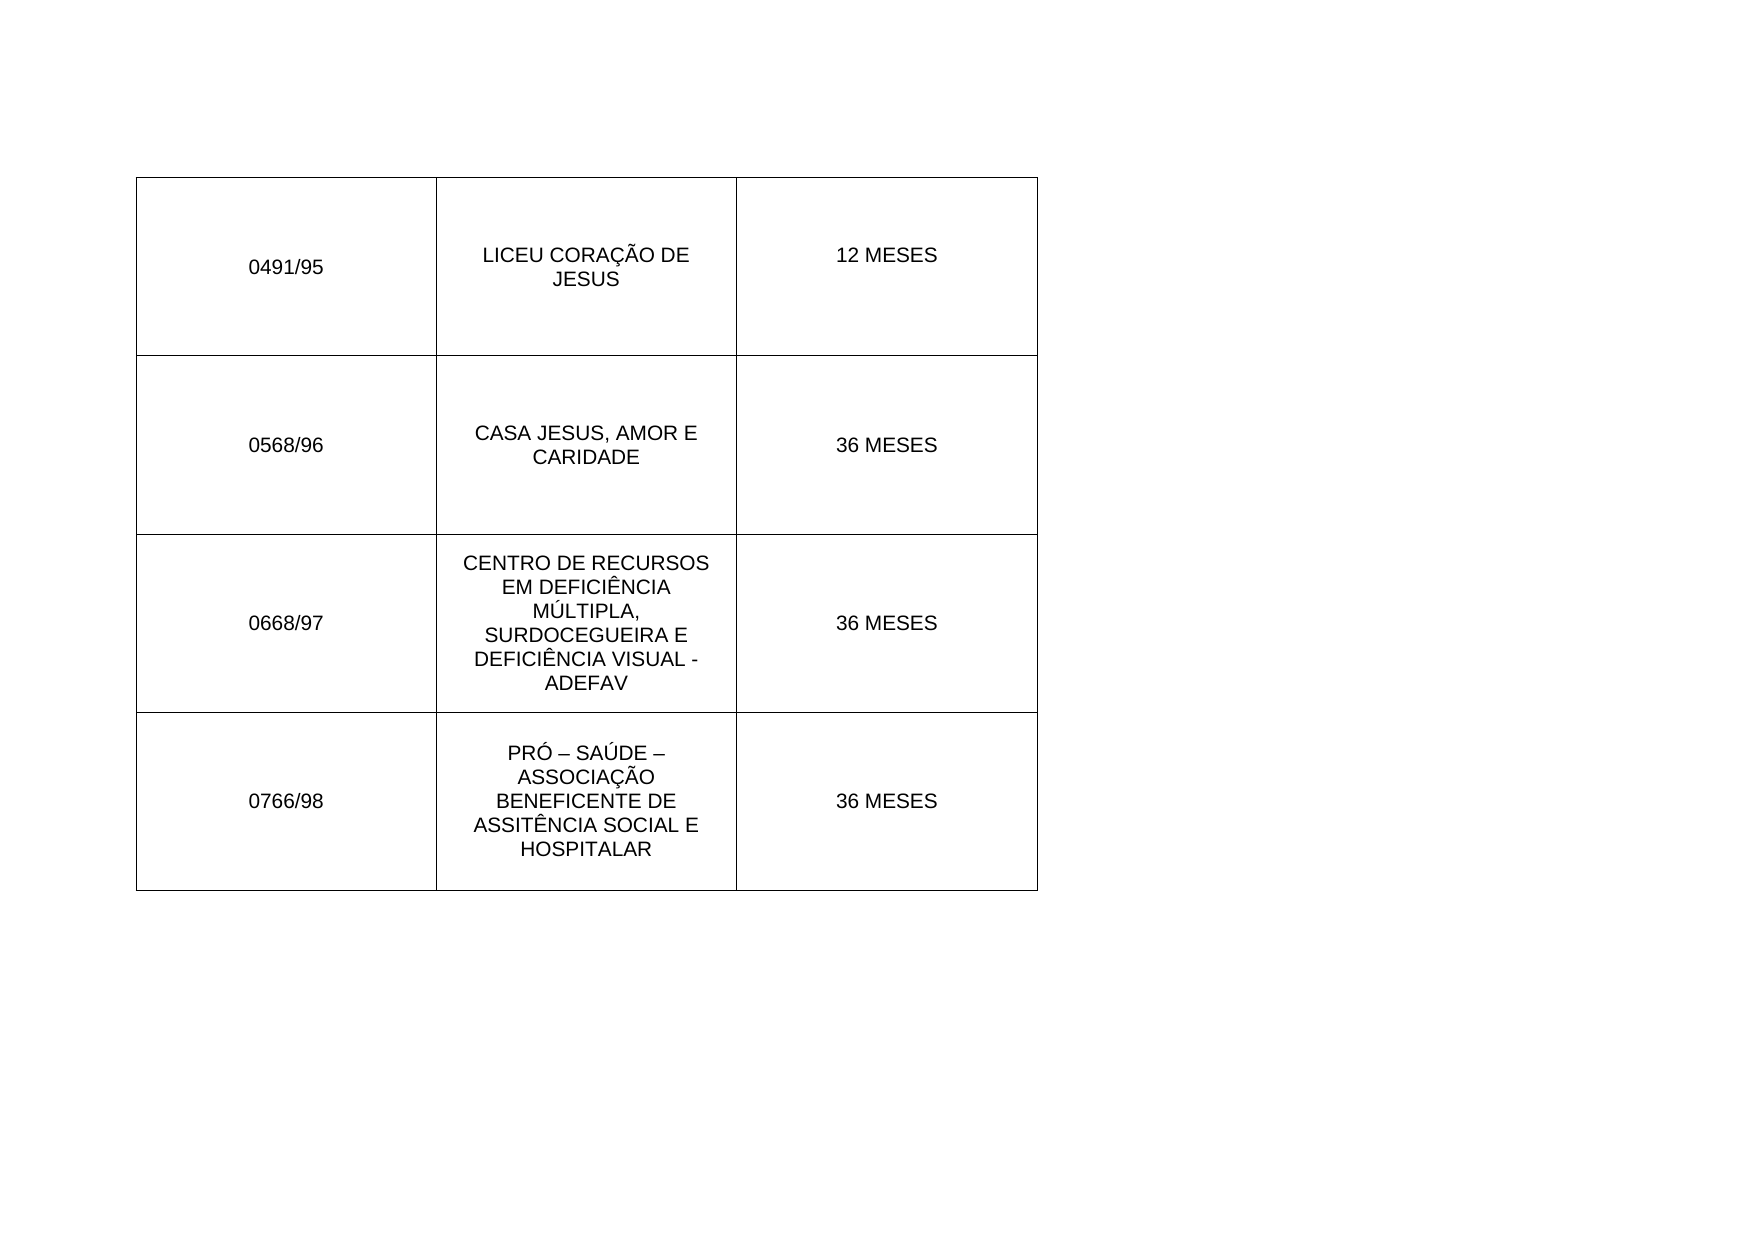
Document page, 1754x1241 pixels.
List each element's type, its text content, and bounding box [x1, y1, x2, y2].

table_cell 12 MESES [737, 178, 1037, 355]
table_cell 0766/98 [137, 713, 436, 890]
table_cell 36 MESES [737, 713, 1037, 890]
table_cell 0668/97 [137, 535, 436, 712]
table_cell 0491/95 [137, 178, 436, 355]
table_cell PRÓ – SAÚDE – ASSOCIAÇÃO BENEFICENTE DE ASSITÊNCIA SOCIAL E HOSPITALAR [437, 713, 736, 890]
table_cell 0568/96 [137, 356, 436, 533]
table_cell CASA JESUS, AMOR E CARIDADE [437, 356, 736, 533]
table_cell 36 MESES [737, 535, 1037, 712]
table_cell LICEU CORAÇÃO DE JESUS [437, 178, 736, 355]
table_cell CENTRO DE RECURSOS EM DEFICIÊNCIA MÚLTIPLA, SURDOCEGUEIRA E DEFICIÊNCIA VISUAL - ADEFAV [437, 535, 736, 712]
table_cell 36 MESES [737, 356, 1037, 533]
